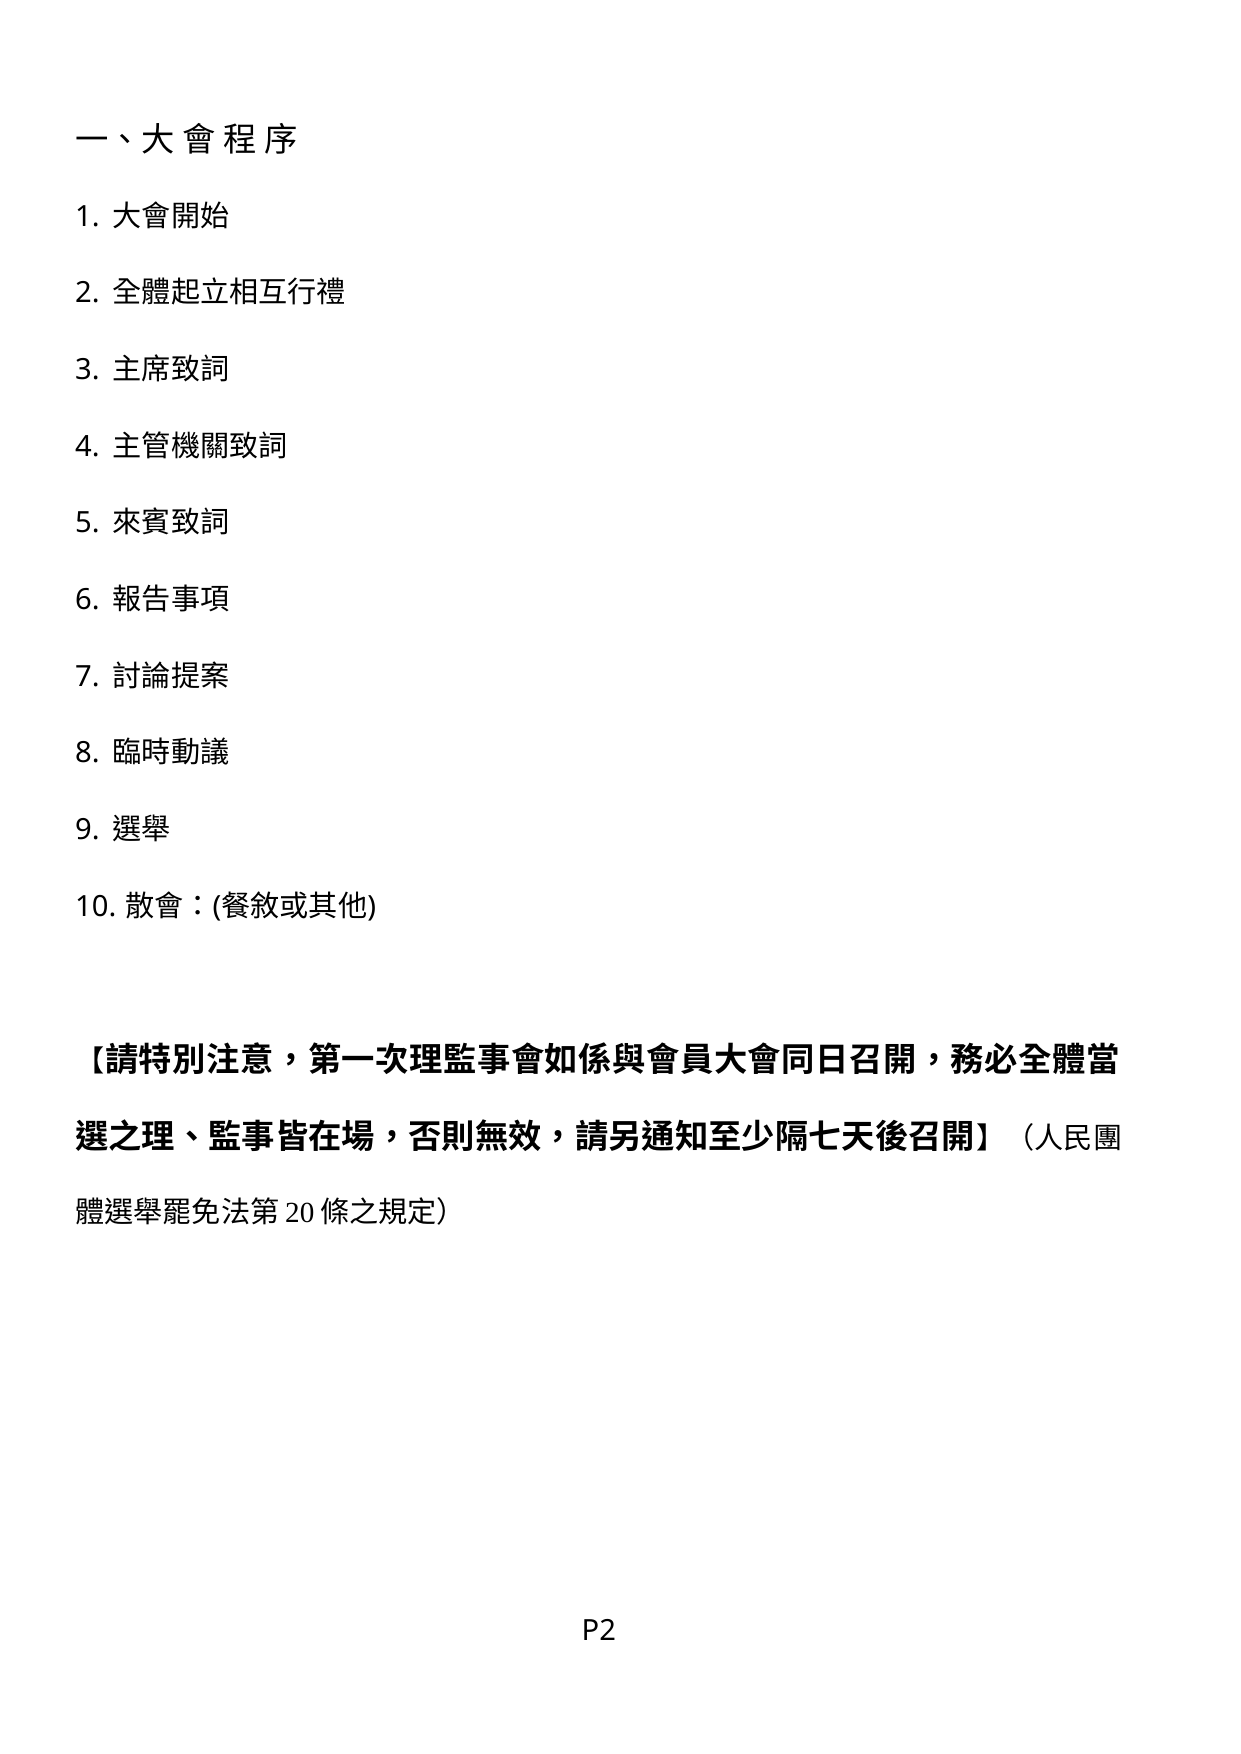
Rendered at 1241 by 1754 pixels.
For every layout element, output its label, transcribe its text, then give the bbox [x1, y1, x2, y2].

list 臨時動議 [75, 712, 1122, 788]
list 選舉 [75, 788, 1122, 865]
list 討論提案 [75, 635, 1122, 712]
list 主管機關致詞 [75, 405, 1122, 482]
list 主席致詞 [75, 328, 1122, 405]
list 報告事項 [75, 558, 1122, 635]
list 大會開始 [75, 175, 1122, 252]
text 一、大 會 程 序 [75, 98, 1122, 175]
list 全體起立相互行禮 [75, 252, 1122, 328]
list 來賓致詞 [75, 482, 1122, 558]
list 散會：(餐敘或其他) [75, 865, 1122, 942]
text 【請特別注意，第一次理監事會如係與會員大會同日召開，務必全體當選之理、監事皆在場，否則無效，請另通知至少隔七天後召開】（人民團體選舉罷免法第20條之規定） [75, 1018, 1122, 1248]
